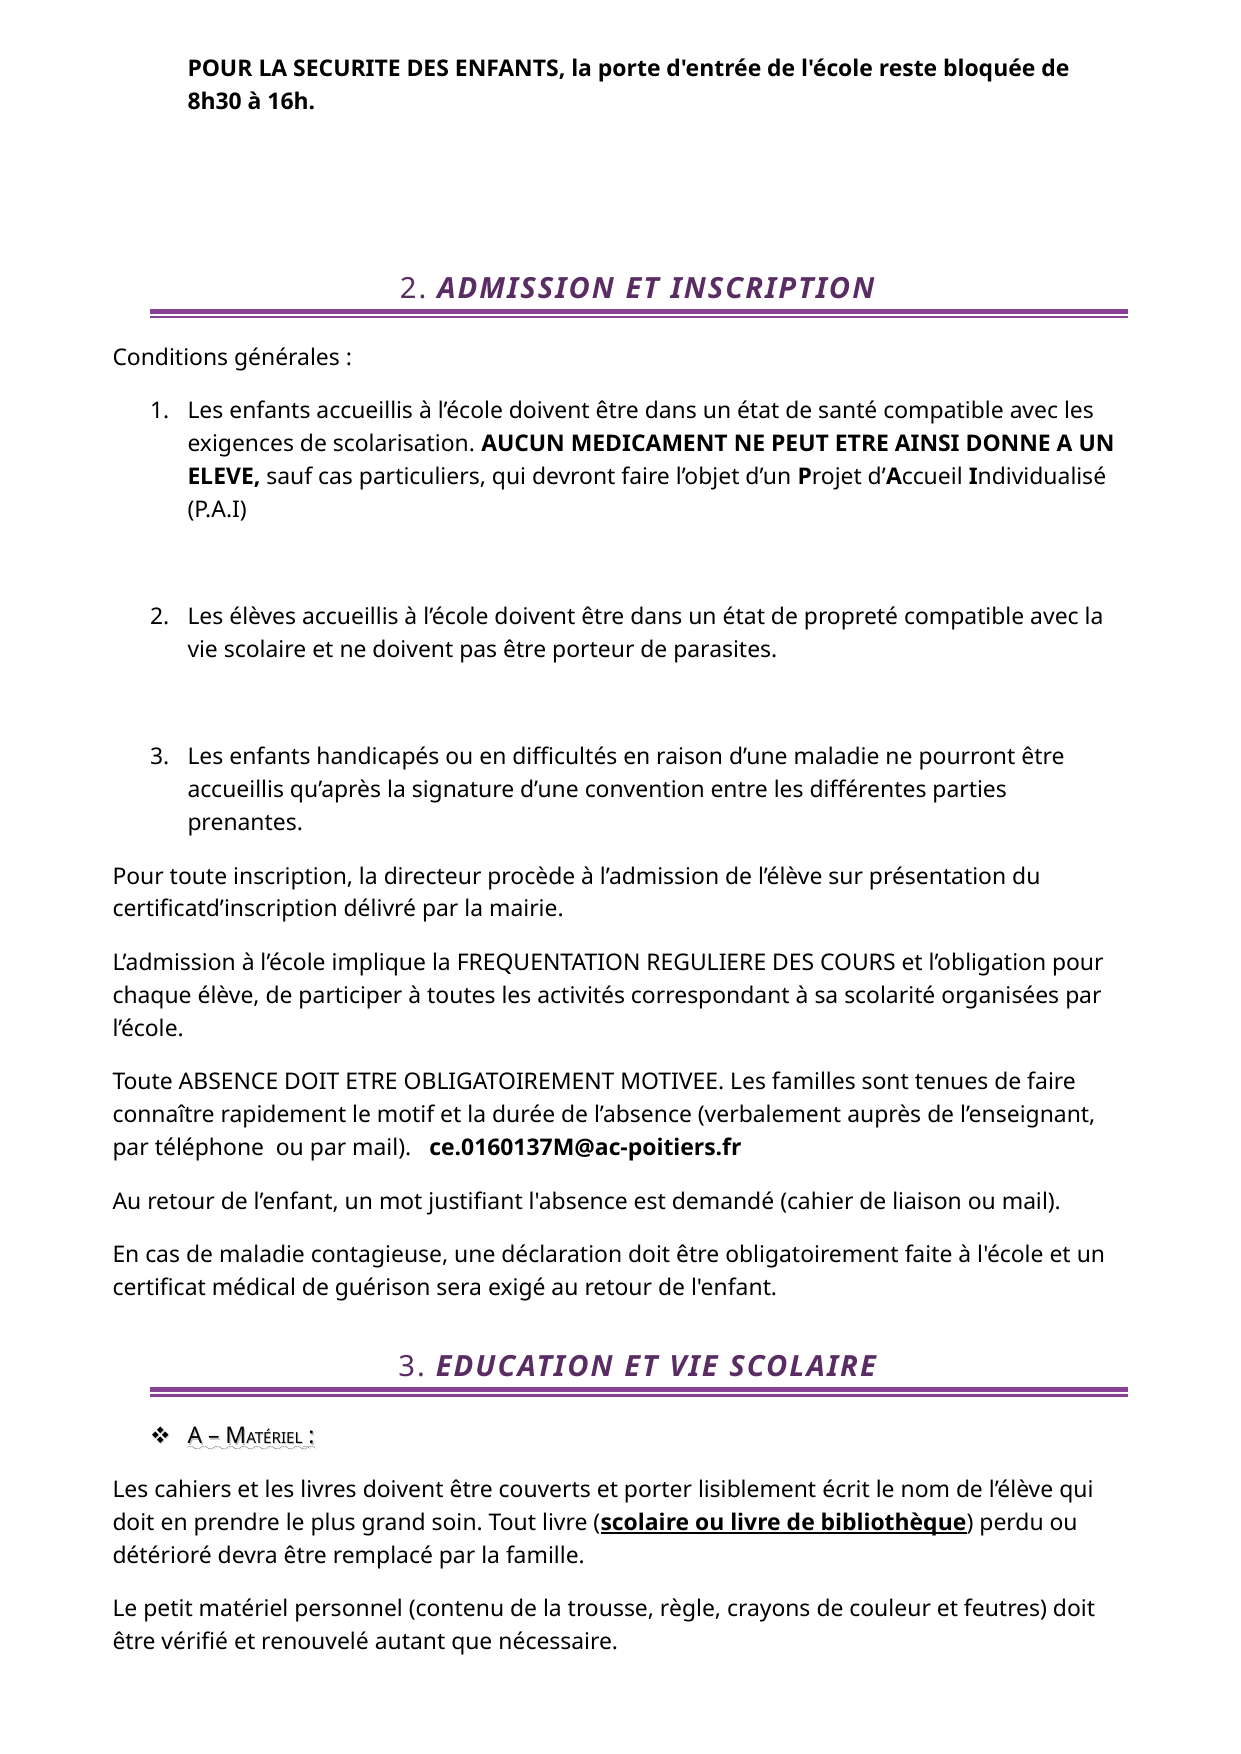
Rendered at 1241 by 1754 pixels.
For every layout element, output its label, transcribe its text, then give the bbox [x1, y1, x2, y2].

text Conditions générales : [112, 341, 1128, 372]
list A – Matériel : [150, 1419, 1128, 1451]
list Les élèves accueillis à l’école doivent être dans un état de propreté compatible avec la vie scolaire et ne doivent pas être porteur de parasites. [150, 600, 1128, 664]
list Les enfants accueillis à l’école doivent être dans un état de santé compatible avec les exigences de scolarisation. AUCUN MEDICAMENT NE PEUT ETRE AINSI DONNE A UN ELEVE, sauf cas particuliers, qui devront faire l’objet d’un Projet d’Accueil Individualisé (P.A.I) [150, 394, 1128, 524]
text Pour toute inscription, la directeur procède à l’admission de l’élève sur présentation du certificatd’inscription délivré par la mairie. [112, 859, 1128, 924]
subtitle Admission et inscription [150, 267, 1128, 309]
text Toute ABSENCE DOIT ETRE OBLIGATOIREMENT MOTIVEE. Les familles sont tenues de faire connaître rapidement le motif et la durée de l’absence (verbalement auprès de l’enseignant, par téléphone ou par mail). ce.0160137M@ac-poitiers.fr [112, 1065, 1128, 1162]
text L’admission à l’école implique la FREQUENTATION REGULIERE DES COURS et l’obligation pour chaque élève, de participer à toutes les activités correspondant à sa scolarité organisées par l’école. [112, 946, 1128, 1043]
text En cas de maladie contagieuse, une déclaration doit être obligatoirement faite à l'école et un certificat médical de guérison sera exigé au retour de l'enfant. [112, 1238, 1128, 1302]
text Au retour de l’enfant, un mot justifiant l'absence est demandé (cahier de liaison ou mail). [112, 1184, 1128, 1216]
subtitle Education et vie scolaire [150, 1346, 1128, 1387]
list Les enfants handicapés ou en difficultés en raison d’une maladie ne pourront être accueillis qu’après la signature d’une convention entre les différentes parties prenantes. [150, 740, 1128, 837]
text Le petit matériel personnel (contenu de la trousse, règle, crayons de couleur et feutres) doit être vérifié et renouvelé autant que nécessaire. [112, 1592, 1128, 1656]
text Les cahiers et les livres doivent être couverts et porter lisiblement écrit le nom de l’élève qui doit en prendre le plus grand soin. Tout livre (scolaire ou livre de bibliothèque) perdu ou détérioré devra être remplacé par la famille. [112, 1473, 1128, 1570]
list POUR LA SECURITE DES ENFANTS, la porte d'entrée de l'école reste bloquée de 8h30 à 16h. [187, 52, 1128, 116]
